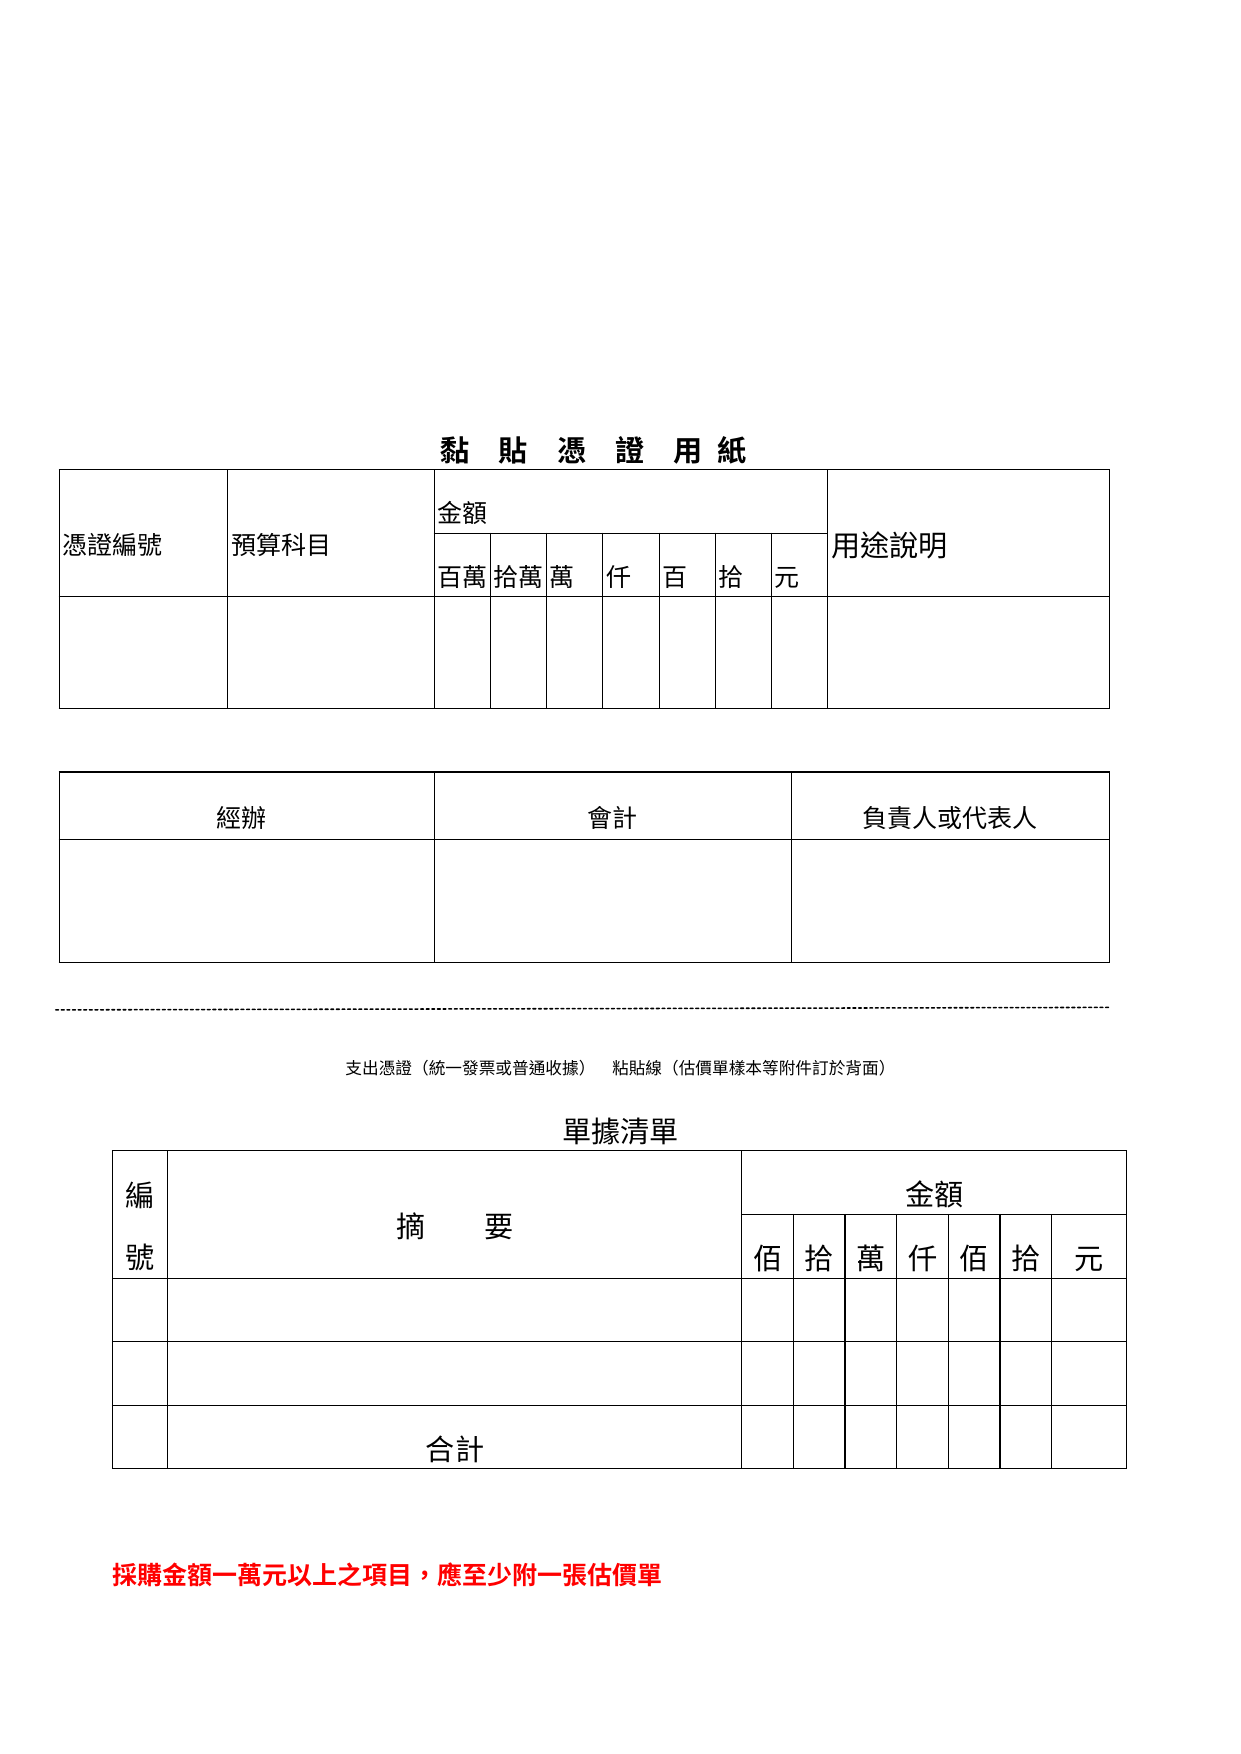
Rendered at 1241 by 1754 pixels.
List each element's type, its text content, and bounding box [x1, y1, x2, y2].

table_cell [794, 1342, 844, 1404]
table_header 用途說明 [828, 470, 1109, 596]
table_cell 萬 [846, 1215, 896, 1277]
table_cell [742, 1279, 793, 1341]
table_cell [603, 597, 659, 708]
table_cell [949, 1406, 999, 1468]
table_cell [228, 597, 434, 708]
table_header 預算科目 [228, 470, 434, 596]
table_cell 萬 [547, 534, 602, 596]
table_cell [435, 840, 791, 962]
table_header 編號 [113, 1151, 167, 1277]
table_cell [1001, 1279, 1051, 1341]
table_cell 佰 [949, 1215, 999, 1277]
table_header 負責人或代表人 [792, 773, 1109, 839]
table_cell [897, 1406, 948, 1468]
table_cell 拾萬 [491, 534, 546, 596]
table_cell [846, 1342, 896, 1404]
table_cell 拾 [716, 534, 771, 596]
table_cell [794, 1279, 844, 1341]
table_cell [828, 597, 1109, 708]
table_cell 合計 [168, 1406, 741, 1468]
table_cell [168, 1342, 741, 1404]
table_cell [846, 1279, 896, 1341]
table_cell [60, 597, 227, 708]
table_header 金額 [435, 470, 827, 533]
table_cell [113, 1279, 167, 1341]
table_cell [1001, 1406, 1051, 1468]
table_cell [897, 1342, 948, 1404]
text 支出憑證（統一發票或普通收據） 粘貼線（估價單樣本等附件訂於背面） [112, 963, 1128, 1088]
table_cell [60, 840, 434, 962]
table_cell [846, 1406, 896, 1468]
table_cell [792, 840, 1109, 962]
table_cell 百 [660, 534, 715, 596]
table_header 憑證編號 [60, 470, 227, 596]
table_cell [742, 1342, 793, 1404]
table_cell 仟 [897, 1215, 948, 1277]
table_cell [1001, 1342, 1051, 1404]
table_header 經辦 [60, 773, 434, 839]
table_cell 拾 [1001, 1215, 1051, 1277]
table_cell [660, 597, 715, 708]
text 單據清單 [112, 1088, 1128, 1150]
table_cell [716, 597, 771, 708]
table_cell [897, 1279, 948, 1341]
table_cell 百萬 [435, 534, 490, 596]
table_cell [1052, 1279, 1126, 1341]
table_cell [1052, 1406, 1126, 1468]
text 黏 貼 憑 證 用 紙 [112, 407, 1240, 469]
table_cell [547, 597, 602, 708]
table_cell [168, 1279, 741, 1341]
table_cell [772, 597, 827, 708]
table_cell [113, 1406, 167, 1468]
table_cell [1052, 1342, 1126, 1404]
table_cell 佰 [742, 1215, 793, 1277]
table_cell [491, 597, 546, 708]
table_cell 元 [772, 534, 827, 596]
table_header 會計 [435, 773, 791, 839]
table_cell [949, 1342, 999, 1404]
text 採購金額一萬元以上之項目，應至少附一張估價單 [112, 1532, 1240, 1594]
table_cell 仟 [603, 534, 659, 596]
table_cell [742, 1406, 793, 1468]
table_header 摘要 [168, 1151, 741, 1277]
table_cell [794, 1406, 844, 1468]
table_cell [435, 597, 490, 708]
table_cell [113, 1342, 167, 1404]
table_cell 元 [1052, 1215, 1126, 1277]
table_cell [949, 1279, 999, 1341]
table_cell 拾 [794, 1215, 844, 1277]
table_header 金額 [742, 1151, 1126, 1214]
